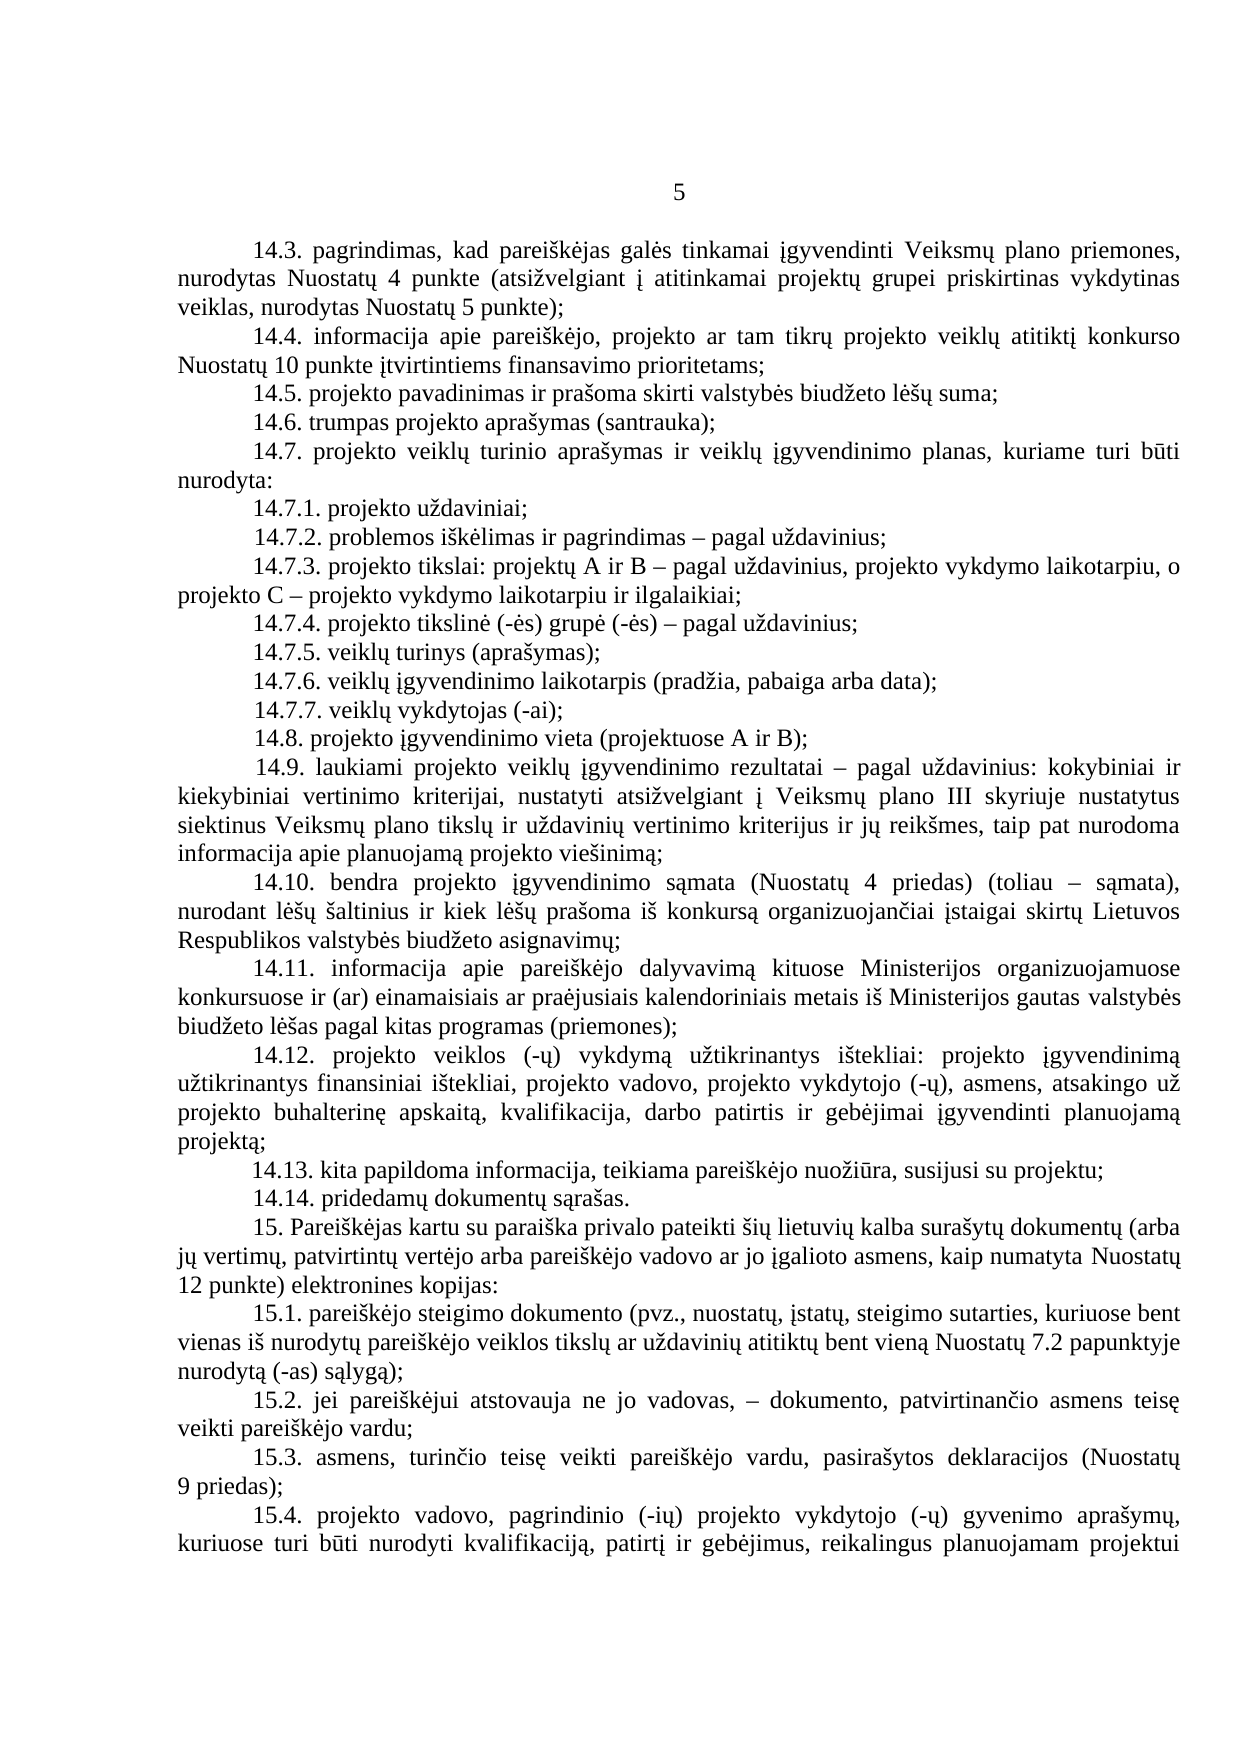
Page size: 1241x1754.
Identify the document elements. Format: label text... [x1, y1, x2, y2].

text 14.7.5. veiklų turinys (aprašymas); [177, 637, 1181, 666]
text 14.9. laukiami projekto veiklų įgyvendinimo rezultatai – pagal uždavinius: kokybiniai ir kiekybiniai vertinimo kriterijai, nustatyti atsižvelgiant į Veiksmų plano III skyriuje nustatytus siektinus Veiksmų plano tikslų ir uždavinių vertinimo kriterijus ir jų reikšmes, taip pat nurodoma informacija apie planuojamą projekto viešinimą; [177, 752, 1181, 867]
text 14.12. projekto veiklos (-ų) vykdymą užtikrinantys ištekliai: projekto įgyvendinimą užtikrinantys finansiniai ištekliai, projekto vadovo, projekto vykdytojo (-ų), asmens, atsakingo už projekto buhalterinę apskaitą, kvalifikacija, darbo patirtis ir gebėjimai įgyvendinti planuojamą projektą; [177, 1040, 1181, 1155]
text 14.7. projekto veiklų turinio aprašymas ir veiklų įgyvendinimo planas, kuriame turi būti nurodyta: [177, 436, 1181, 493]
text 15.1. pareiškėjo steigimo dokumento (pvz., nuostatų, įstatų, steigimo sutarties, kuriuose bent vienas iš nurodytų pareiškėjo veiklos tikslų ar uždavinių atitiktų bent vieną Nuostatų 7.2 papunktyje nurodytą (-as) sąlygą); [177, 1298, 1181, 1385]
text 14.13. kita papildoma informacija, teikiama pareiškėjo nuožiūra, susijusi su projektu; [177, 1155, 1181, 1183]
text 14.10. bendra projekto įgyvendinimo sąmata (Nuostatų 4 priedas) (toliau – sąmata), nurodant lėšų šaltinius ir kiek lėšų prašoma iš konkursą organizuojančiai įstaigai skirtų Lietuvos Respublikos valstybės biudžeto asignavimų; [177, 867, 1181, 953]
text 14.8. projekto įgyvendinimo vieta (projektuose A ir B); [177, 723, 1181, 752]
text 15.3. asmens, turinčio teisę veikti pareiškėjo vardu, pasirašytos deklaracijos (Nuostatų 9 priedas); [177, 1442, 1181, 1500]
text 14.7.2. problemos iškėlimas ir pagrindimas – pagal uždavinius; [177, 522, 1181, 551]
text 14.14. pridedamų dokumentų sąrašas. [177, 1183, 1181, 1212]
text 15.2. jei pareiškėjui atstovauja ne jo vadovas, – dokumento, patvirtinančio asmens teisę veikti pareiškėjo vardu; [177, 1385, 1181, 1442]
text 14.11. informacija apie pareiškėjo dalyvavimą kituose Ministerijos organizuojamuose konkursuose ir (ar) einamaisiais ar praėjusiais kalendoriniais metais iš Ministerijos gautas valstybės biudžeto lėšas pagal kitas programas (priemones); [177, 953, 1181, 1040]
text 14.7.7. veiklų vykdytojas (-ai); [177, 695, 1181, 723]
text 14.6. trumpas projekto aprašymas (santrauka); [177, 407, 1181, 436]
text 14.7.3. projekto tikslai: projektų A ir B – pagal uždavinius, projekto vykdymo laikotarpiu, o projekto C – projekto vykdymo laikotarpiu ir ilgalaikiai; [177, 551, 1181, 608]
text 14.7.1. projekto uždaviniai; [177, 493, 1181, 522]
text 14.4. informacija apie pareiškėjo, projekto ar tam tikrų projekto veiklų atitiktį konkurso Nuostatų 10 punkte įtvirtintiems finansavimo prioritetams; [177, 321, 1181, 378]
text 15.4. projekto vadovo, pagrindinio (-ių) projekto vykdytojo (-ų) gyvenimo aprašymų, kuriuose turi būti nurodyti kvalifikaciją, patirtį ir gebėjimus, reikalingus planuojamam projektui [177, 1500, 1181, 1557]
text 14.3. pagrindimas, kad pareiškėjas galės tinkamai įgyvendinti Veiksmų plano priemones, nurodytas Nuostatų 4 punkte (atsižvelgiant į atitinkamai projektų grupei priskirtinas vykdytinas veiklas, nurodytas Nuostatų 5 punkte); [177, 235, 1181, 321]
text 15. Pareiškėjas kartu su paraiška privalo pateikti šių lietuvių kalba surašytų dokumentų (arba jų vertimų, patvirtintų vertėjo arba pareiškėjo vadovo ar jo įgalioto asmens, kaip numatyta Nuostatų 12 punkte) elektronines kopijas: [177, 1212, 1181, 1298]
text 14.5. projekto pavadinimas ir prašoma skirti valstybės biudžeto lėšų suma; [177, 378, 1181, 407]
text 14.7.4. projekto tikslinė (-ės) grupė (-ės) – pagal uždavinius; [177, 608, 1181, 637]
text 14.7.6. veiklų įgyvendinimo laikotarpis (pradžia, pabaiga arba data); [177, 666, 1181, 695]
